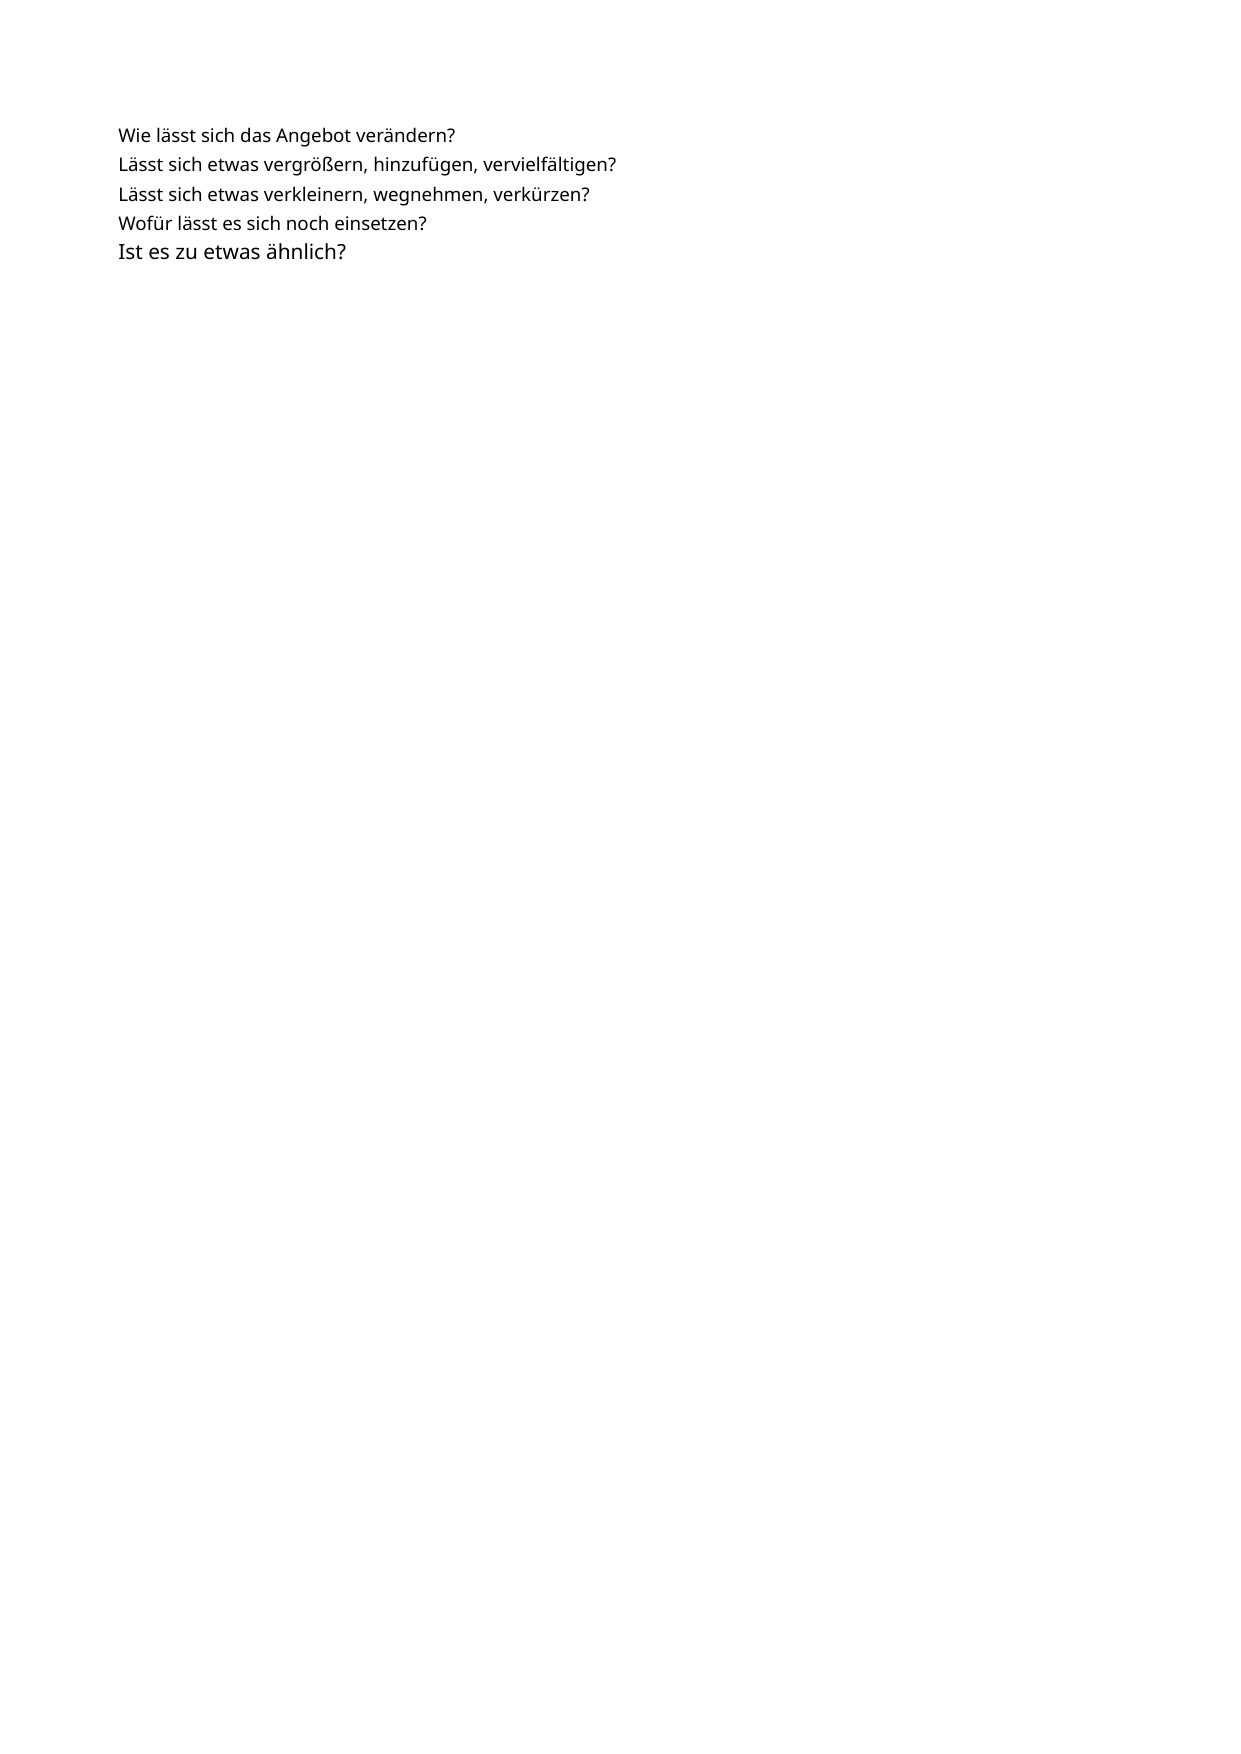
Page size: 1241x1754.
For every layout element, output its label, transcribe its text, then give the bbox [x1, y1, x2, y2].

text Ist es zu etwas ähnlich? [118, 236, 1122, 266]
text Lässt sich etwas vergrößern, hinzufügen, vervielfältigen? [118, 148, 1122, 177]
text Wie lässt sich das Angebot verändern? [118, 118, 1122, 148]
text Lässt sich etwas verkleinern, wegnehmen, verkürzen? [118, 177, 1122, 207]
text Wofür lässt es sich noch einsetzen? [118, 207, 1122, 236]
